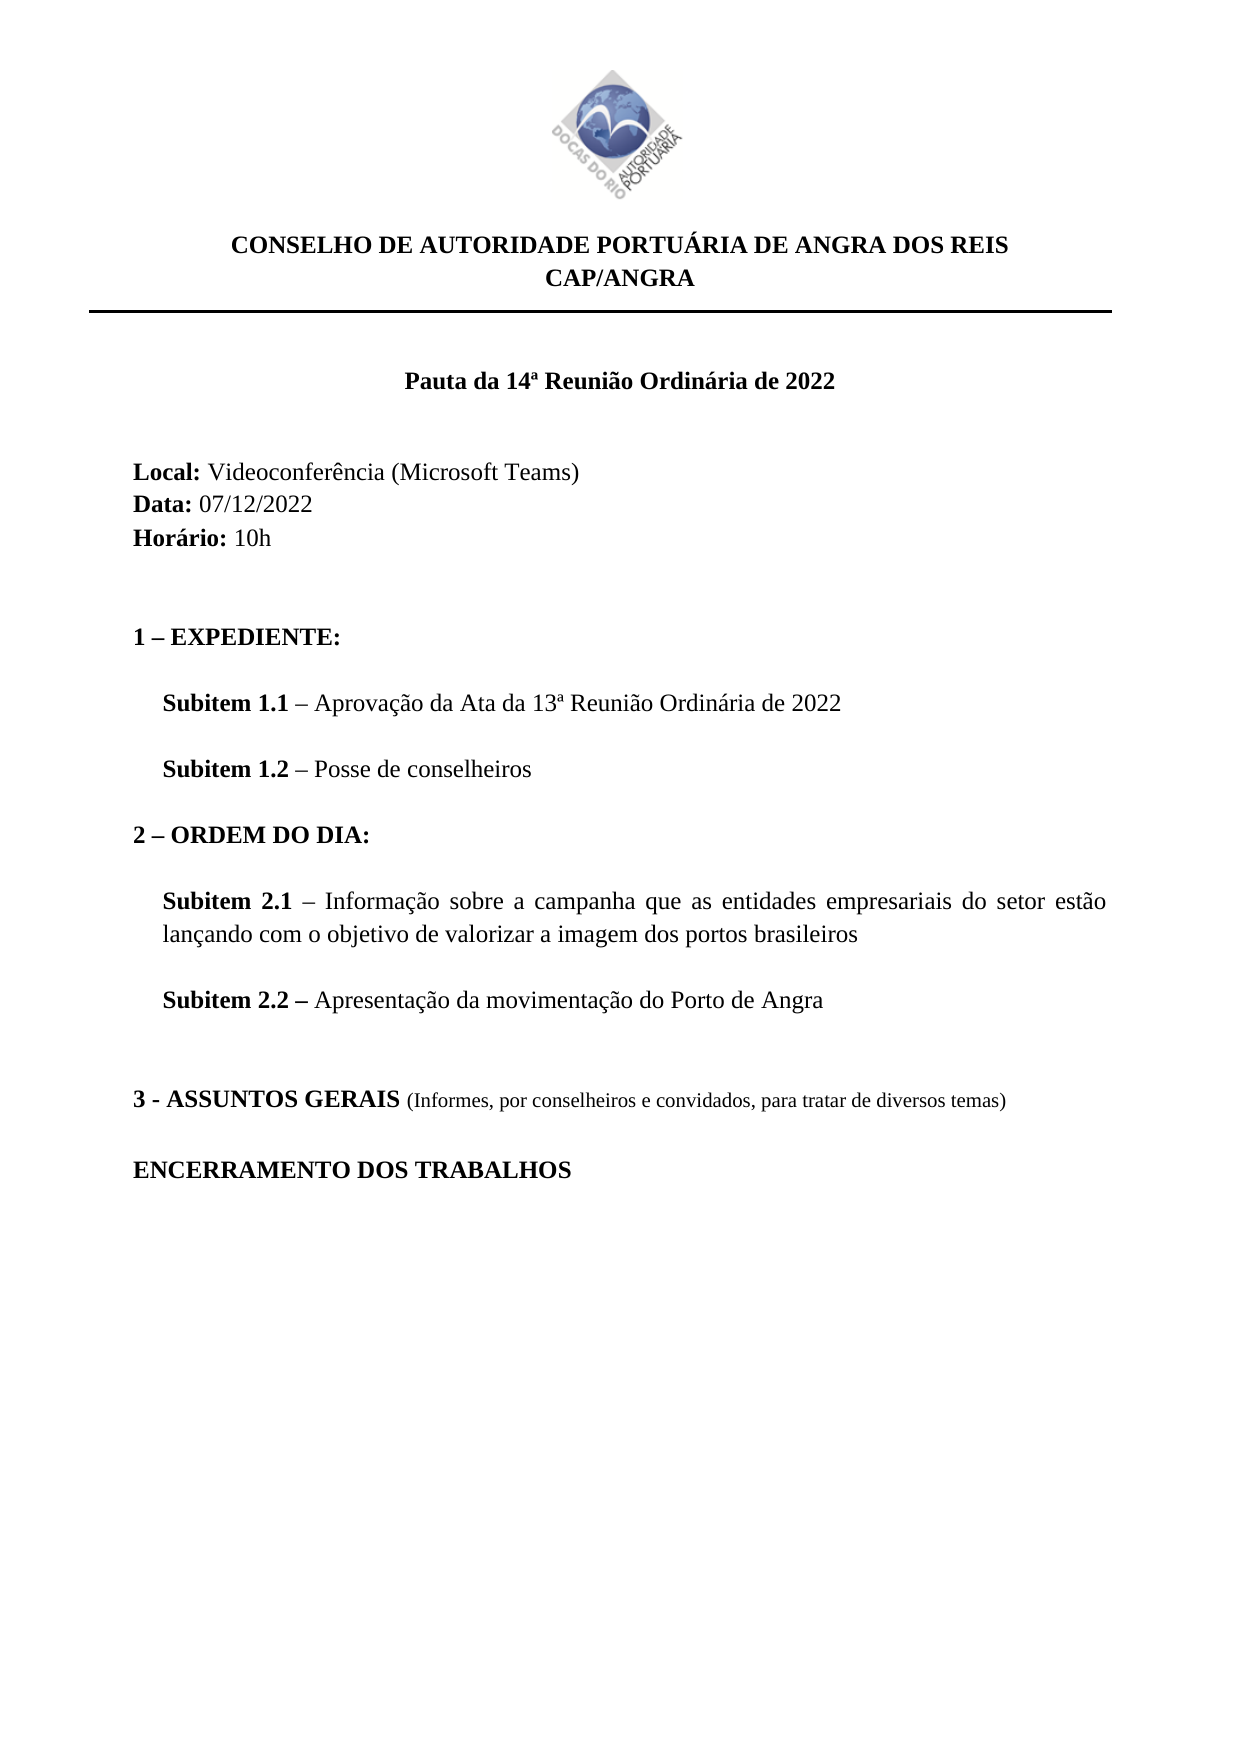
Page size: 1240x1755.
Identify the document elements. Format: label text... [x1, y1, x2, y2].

text 2 – ORDEM DO DIA: [133, 820, 1107, 848]
subtitle Pauta da 14ª Reunião Ordinária de 2022 [133, 366, 1107, 394]
text Subitem 1.2 – Posse de conselheiros [162, 754, 1107, 782]
text ENCERRAMENTO DOS TRABALHOS [133, 1155, 1107, 1183]
text Subitem 2.1 – Informação sobre a campanha que as entidades empresariais do setor estão lançando com o objetivo de valorizar a imagem dos portos brasileiros [162, 886, 1107, 948]
text 1 – EXPEDIENTE: [133, 622, 1107, 650]
text Horário: 10h [133, 523, 1107, 551]
text Data: 07/12/2022 [133, 489, 1107, 518]
text 3 - ASSUNTOS GERAIS (Informes, por conselheiros e convidados, para tratar de diversos temas) [133, 1084, 1107, 1113]
text Subitem 1.1 – Aprovação da Ata da 13ª Reunião Ordinária de 2022 [162, 688, 1107, 716]
text Local: Videoconferência (Microsoft Teams) [133, 457, 1107, 485]
text Subitem 2.2 – Apresentação da movimentação do Porto de Angra [162, 985, 1107, 1014]
